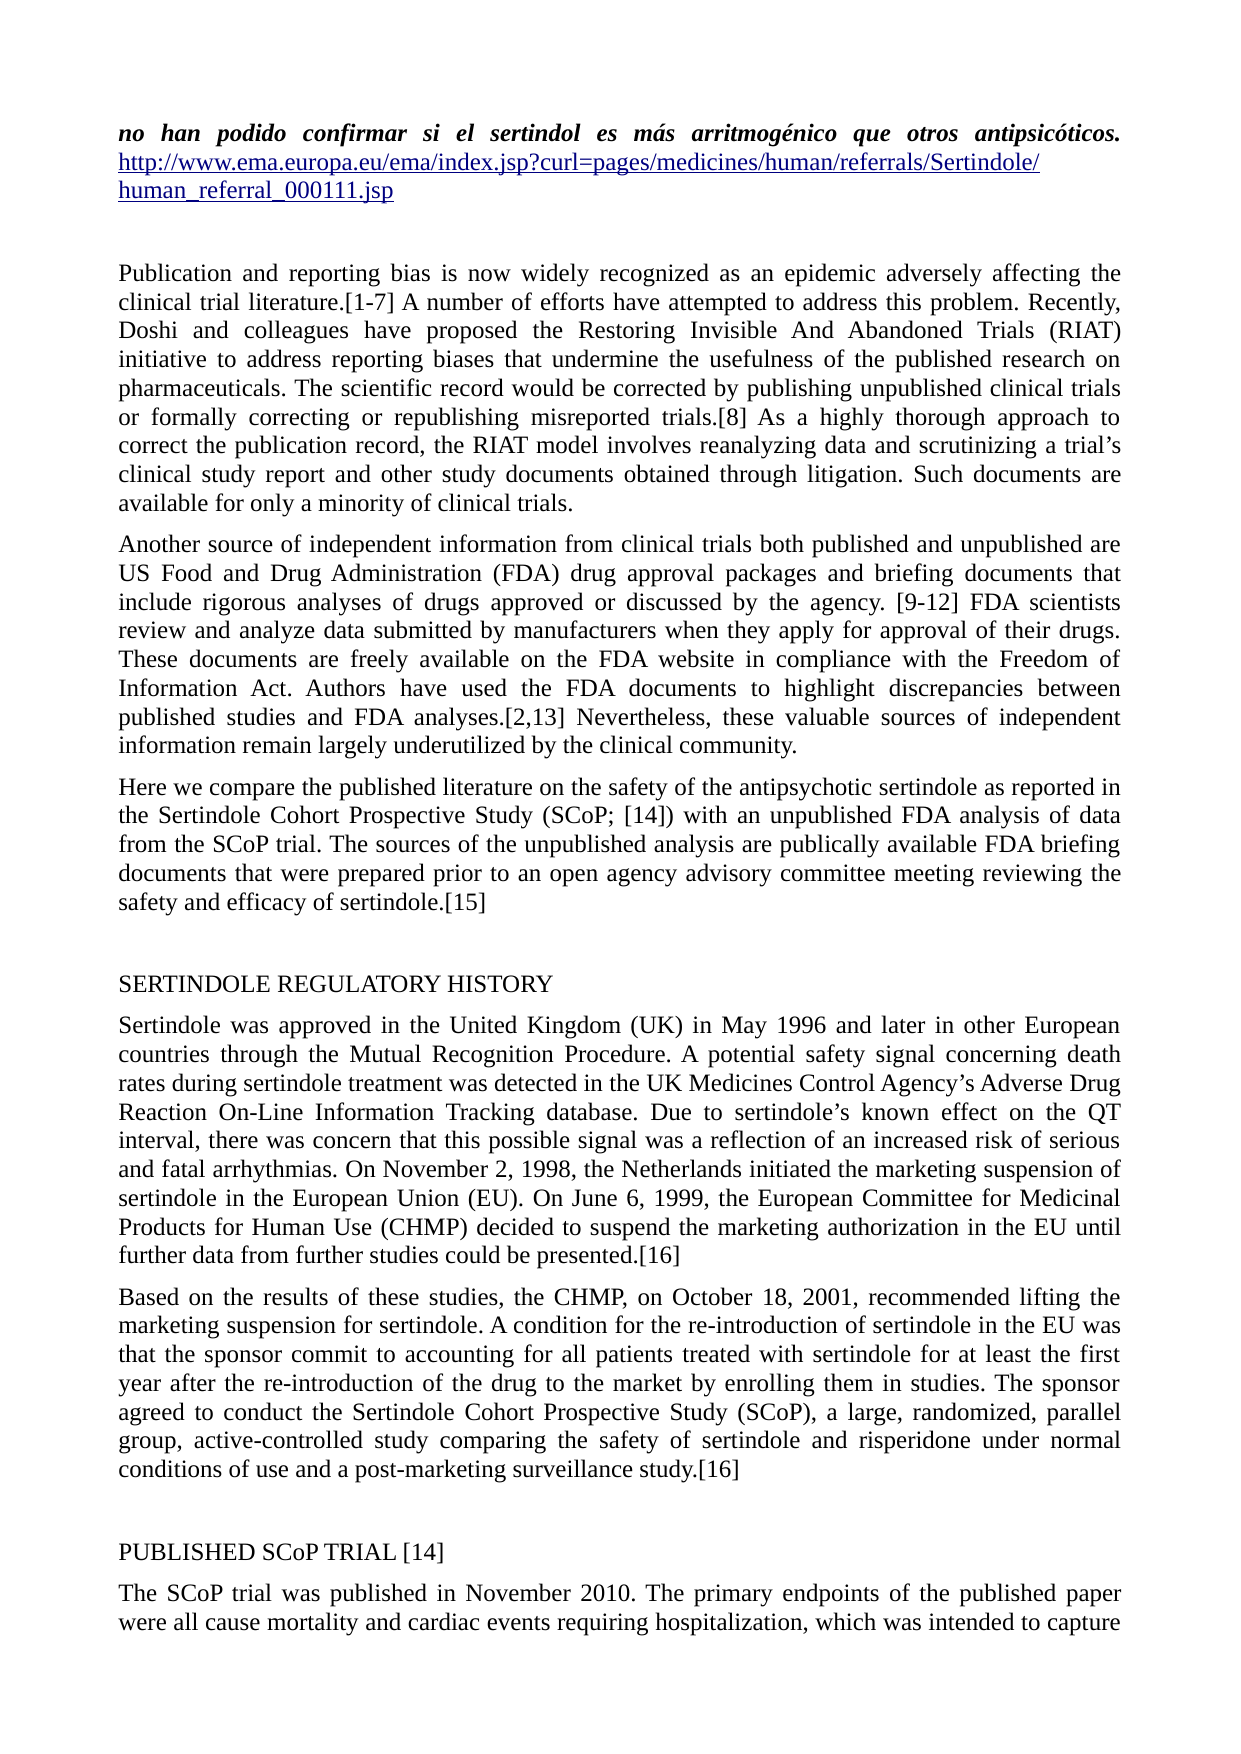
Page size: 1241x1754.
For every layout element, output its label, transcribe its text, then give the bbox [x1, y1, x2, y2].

text PUBLISHED SCoP TRIAL [14] [118, 1537, 1122, 1566]
text Publication and reporting bias is now widely recognized as an epidemic adversely affecting the clinical trial literature.[1-7] A number of efforts have attempted to address this problem. Recently, Doshi and colleagues have proposed the Restoring Invisible And Abandoned Trials (RIAT) initiative to address reporting biases that undermine the usefulness of the published research on pharmaceuticals. The scientific record would be corrected by publishing unpublished clinical trials or formally correcting or republishing misreported trials.[8] As a highly thorough approach to correct the publication record, the RIAT model involves reanalyzing data and scrutinizing a trial’s clinical study report and other study documents obtained through litigation. Such documents are available for only a minority of clinical trials. [118, 258, 1122, 517]
text Based on the results of these studies, the CHMP, on October 18, 2001, recommended lifting the marketing suspension for sertindole. A condition for the re-introduction of sertindole in the EU was that the sponsor commit to accounting for all patients treated with sertindole for at least the first year after the re-introduction of the drug to the market by enrolling them in studies. The sponsor agreed to conduct the Sertindole Cohort Prospective Study (SCoP), a large, randomized, parallel group, active-controlled study comparing the safety of sertindole and risperidone under normal conditions of use and a post-marketing surveillance study.[16] [118, 1282, 1122, 1483]
text SERTINDOLE REGULATORY HISTORY [118, 969, 1122, 998]
text The SCoP trial was published in November 2010. The primary endpoints of the published paper were all cause mortality and cardiac events requiring hospitalization, which was intended to capture [118, 1578, 1122, 1636]
text no han podido confirmar si el sertindol es más arritmogénico que otros antipsicóticos. http://www.ema.europa.eu/ema/index.jsp?curl=pages/medicines/human/referrals/Sertindole/human_referral_000111.jsp [118, 118, 1122, 204]
text Here we compare the published literature on the safety of the antipsychotic sertindole as reported in the Sertindole Cohort Prospective Study (SCoP; [14]) with an unpublished FDA analysis of data from the SCoP trial. The sources of the unpublished analysis are publically available FDA briefing documents that were prepared prior to an open agency advisory committee meeting reviewing the safety and efficacy of sertindole.[15] [118, 772, 1122, 916]
text Sertindole was approved in the United Kingdom (UK) in May 1996 and later in other European countries through the Mutual Recognition Procedure. A potential safety signal concerning death rates during sertindole treatment was detected in the UK Medicines Control Agency’s Adverse Drug Reaction On-Line Information Tracking database. Due to sertindole’s known effect on the QT interval, there was concern that this possible signal was a reflection of an increased risk of serious and fatal arrhythmias. On November 2, 1998, the Netherlands initiated the marketing suspension of sertindole in the European Union (EU). On June 6, 1999, the European Committee for Medicinal Products for Human Use (CHMP) decided to suspend the marketing authorization in the EU until further data from further studies could be presented.[16] [118, 1011, 1122, 1269]
text Another source of independent information from clinical trials both published and unpublished are US Food and Drug Administration (FDA) drug approval packages and briefing documents that include rigorous analyses of drugs approved or discussed by the agency. [9-12] FDA scientists review and analyze data submitted by manufacturers when they apply for approval of their drugs. These documents are freely available on the FDA website in compliance with the Freedom of Information Act. Authors have used the FDA documents to highlight discrepancies between published studies and FDA analyses.[2,13] Nevertheless, these valuable sources of independent information remain largely underutilized by the clinical community. [118, 529, 1122, 759]
